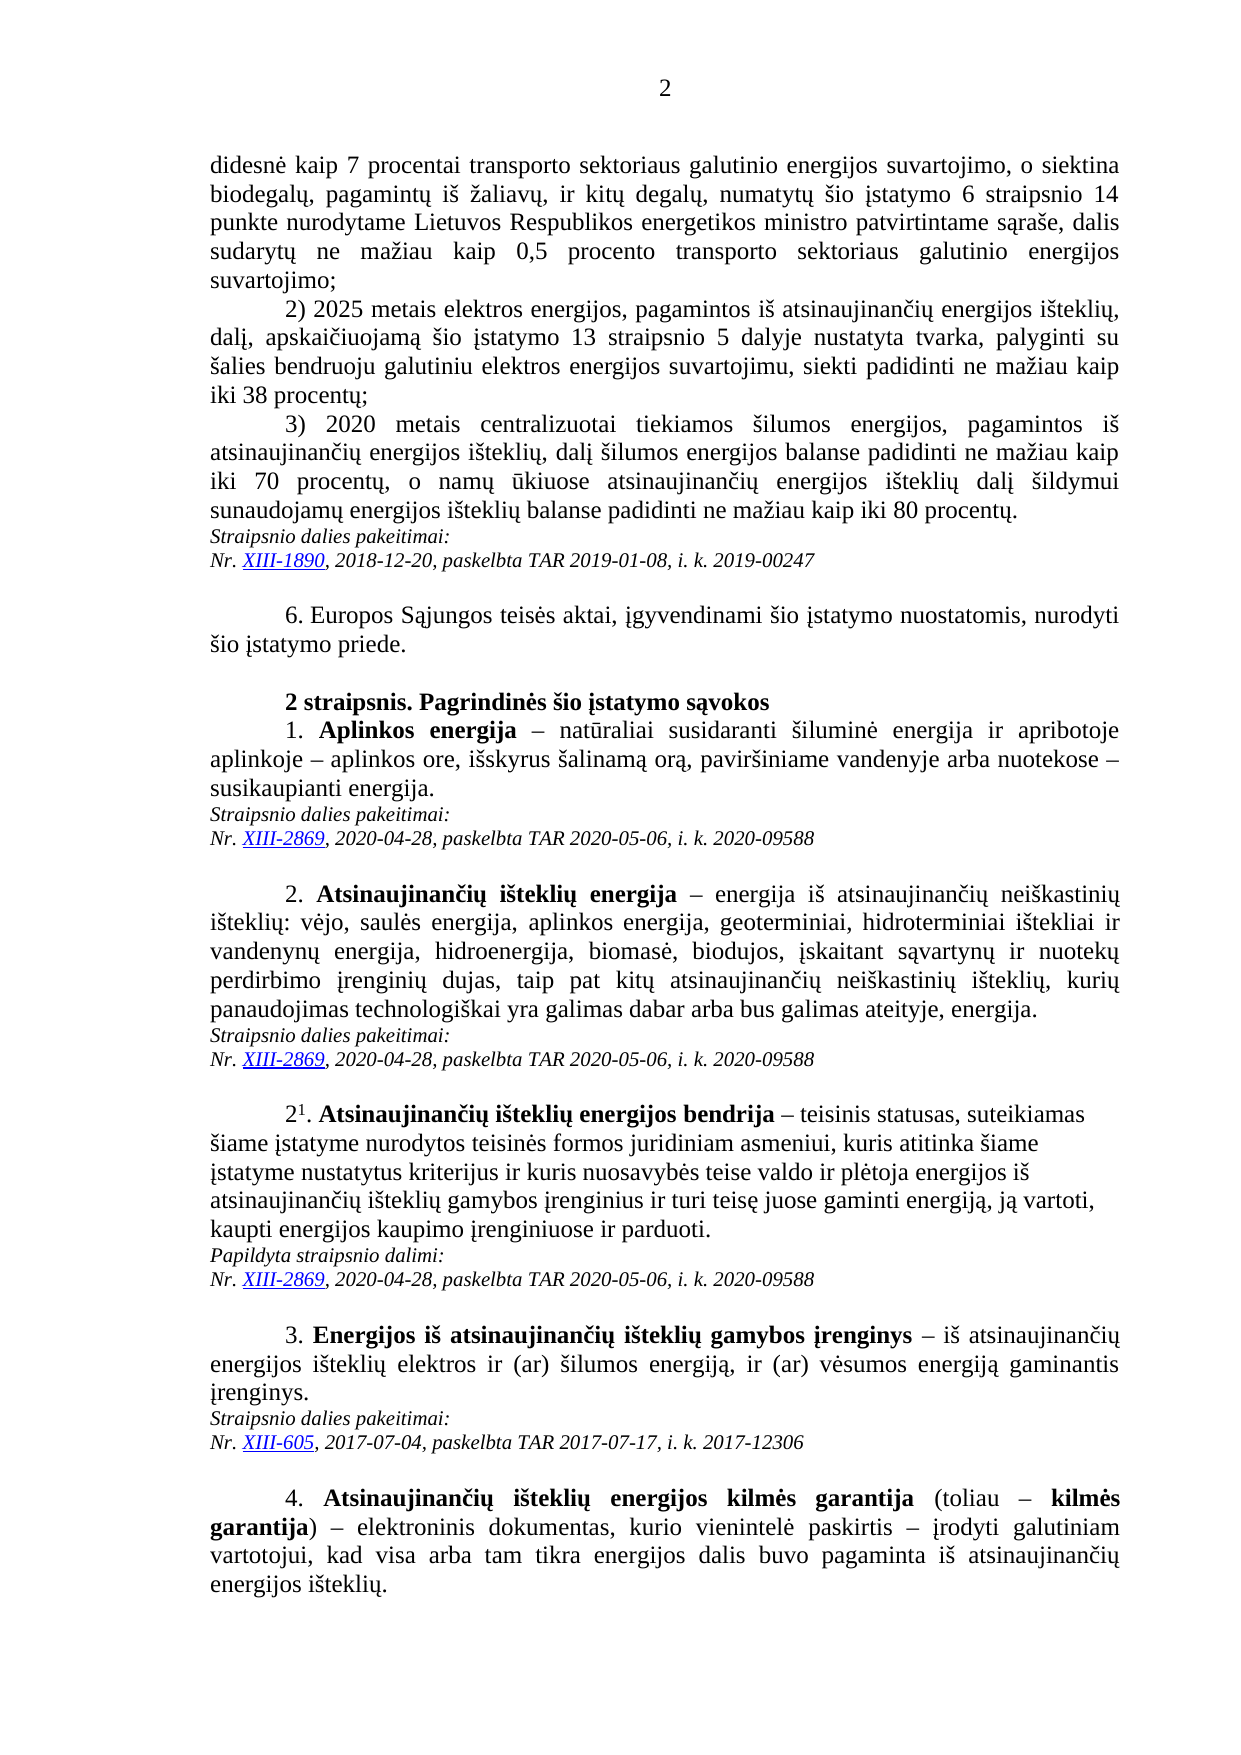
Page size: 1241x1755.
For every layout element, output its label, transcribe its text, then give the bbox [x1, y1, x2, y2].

text Papildyta straipsnio dalimi: [210, 1243, 1120, 1267]
text didesnė kaip 7 procentai transporto sektoriaus galutinio energijos suvartojimo, o siektina biodegalų, pagamintų iš žaliavų, ir kitų degalų, numatytų šio įstatymo 6 straipsnio 14 punkte nurodytame Lietuvos Respublikos energetikos ministro patvirtintame sąraše, dalis sudarytų ne mažiau kaip 0,5 procento transporto sektoriaus galutinio energijos suvartojimo; [210, 150, 1120, 294]
text 2. Atsinaujinančių išteklių energija – energija iš atsinaujinančių neiškastinių išteklių: vėjo, saulės energija, aplinkos energija, geoterminiai, hidroterminiai ištekliai ir vandenynų energija, hidroenergija, biomasė, biodujos, įskaitant sąvartynų ir nuotekų perdirbimo įrenginių dujas, taip pat kitų atsinaujinančių neiškastinių išteklių, kurių panaudojimas technologiškai yra galimas dabar arba bus galimas ateityje, energija. [210, 879, 1120, 1022]
text 21. Atsinaujinančių išteklių energijos bendrija – teisinis statusas, suteikiamas šiame įstatyme nurodytos teisinės formos juridiniam asmeniui, kuris atitinka šiame įstatyme nustatytus kriterijus ir kuris nuosavybės teise valdo ir plėtoja energijos iš atsinaujinančių išteklių gamybos įrenginius ir turi teisę juose gaminti energiją, ją vartoti, kaupti energijos kaupimo įrenginiuose ir parduoti. [210, 1099, 1120, 1243]
text Straipsnio dalies pakeitimai: [210, 1406, 1120, 1430]
text Straipsnio dalies pakeitimai: [210, 1022, 1120, 1047]
text 1. Aplinkos energija – natūraliai susidaranti šiluminė energija ir apribotoje aplinkoje – aplinkos ore, išskyrus šalinamą orą, paviršiniame vandenyje arba nuotekose – susikaupianti energija. [210, 716, 1120, 802]
text Nr. XIII-2869, 2020-04-28, paskelbta TAR 2020-05-06, i. k. 2020-09588 [210, 1047, 1120, 1071]
text Nr. XIII-2869, 2020-04-28, paskelbta TAR 2020-05-06, i. k. 2020-09588 [210, 1267, 1120, 1291]
text 2) 2025 metais elektros energijos, pagamintos iš atsinaujinančių energijos išteklių, dalį, apskaičiuojamą šio įstatymo 13 straipsnio 5 dalyje nustatyta tvarka, palyginti su šalies bendruoju galutiniu elektros energijos suvartojimu, siekti padidinti ne mažiau kaip iki 38 procentų; [210, 294, 1120, 409]
text Nr. XIII-1890, 2018-12-20, paskelbta TAR 2019-01-08, i. k. 2019-00247 [210, 548, 1120, 572]
text Nr. XIII-2869, 2020-04-28, paskelbta TAR 2020-05-06, i. k. 2020-09588 [210, 826, 1120, 850]
text Straipsnio dalies pakeitimai: [210, 524, 1120, 548]
text 3) 2020 metais centralizuotai tiekiamos šilumos energijos, pagamintos iš atsinaujinančių energijos išteklių, dalį šilumos energijos balanse padidinti ne mažiau kaip iki 70 procentų, o namų ūkiuose atsinaujinančių energijos išteklių dalį šildymui sunaudojamų energijos išteklių balanse padidinti ne mažiau kaip iki 80 procentų. [210, 409, 1120, 524]
text 6. Europos Sąjungos teisės aktai, įgyvendinami šio įstatymo nuostatomis, nurodyti šio įstatymo priede. [210, 601, 1120, 658]
text 4. Atsinaujinančių išteklių energijos kilmės garantija (toliau – kilmės garantija) – elektroninis dokumentas, kurio vienintelė paskirtis – įrodyti galutiniam vartotojui, kad visa arba tam tikra energijos dalis buvo pagaminta iš atsinaujinančių energijos išteklių. [210, 1483, 1120, 1598]
text 3. Energijos iš atsinaujinančių išteklių gamybos įrenginys – iš atsinaujinančių energijos išteklių elektros ir (ar) šilumos energiją, ir (ar) vėsumos energiją gaminantis įrenginys. [210, 1320, 1120, 1406]
text 2 straipsnis. Pagrindinės šio įstatymo sąvokos [210, 687, 1120, 716]
text Straipsnio dalies pakeitimai: [210, 802, 1120, 826]
text Nr. XIII-605, 2017-07-04, paskelbta TAR 2017-07-17, i. k. 2017-12306 [210, 1430, 1120, 1454]
